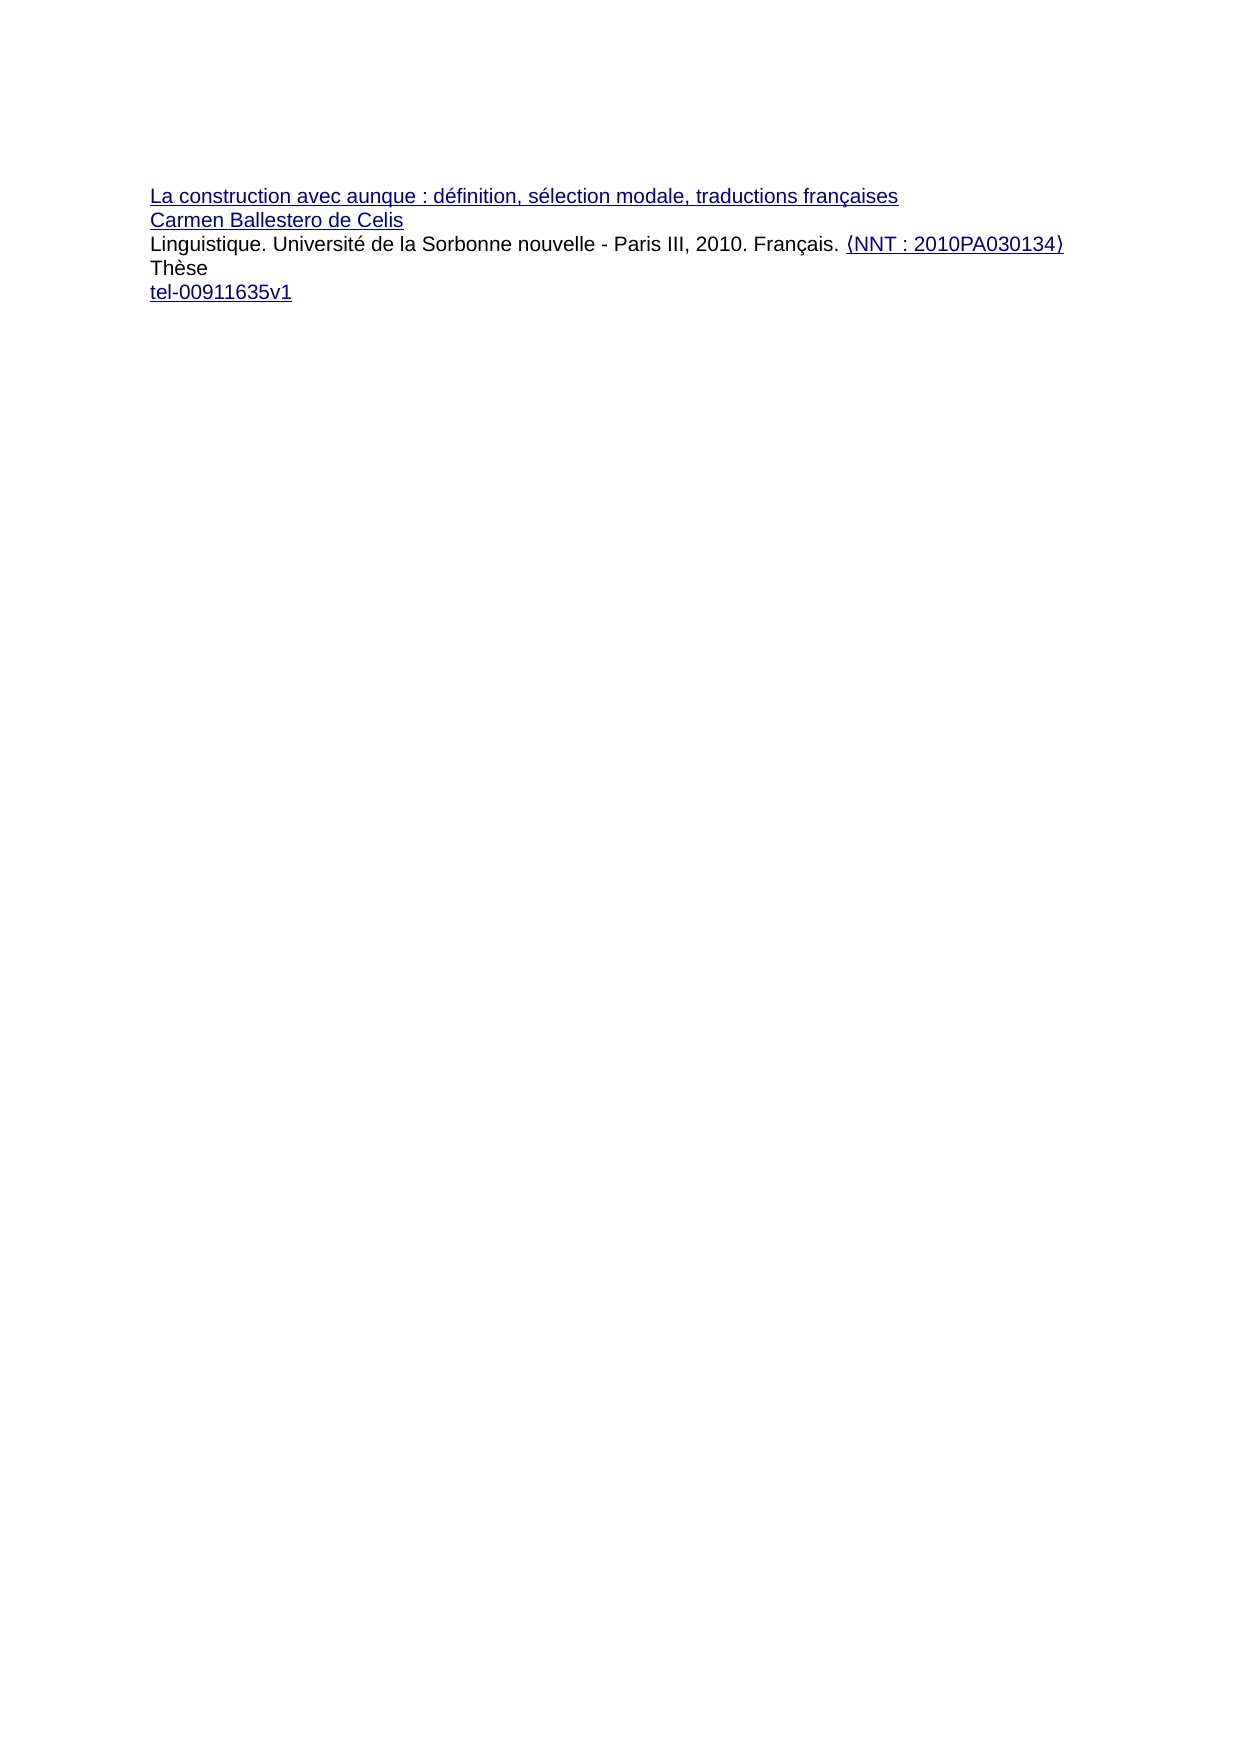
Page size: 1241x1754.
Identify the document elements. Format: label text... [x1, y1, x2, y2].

table_header La construction avec aunque : définition, sélection modale, traductions françaises Carmen Ballestero de Celis Linguistique. Université de la Sorbonne nouvelle - Paris III, 2010. Français. ⟨NNT : 2010PA030134⟩ Thèse tel-00911635v1 [150, 184, 1090, 304]
